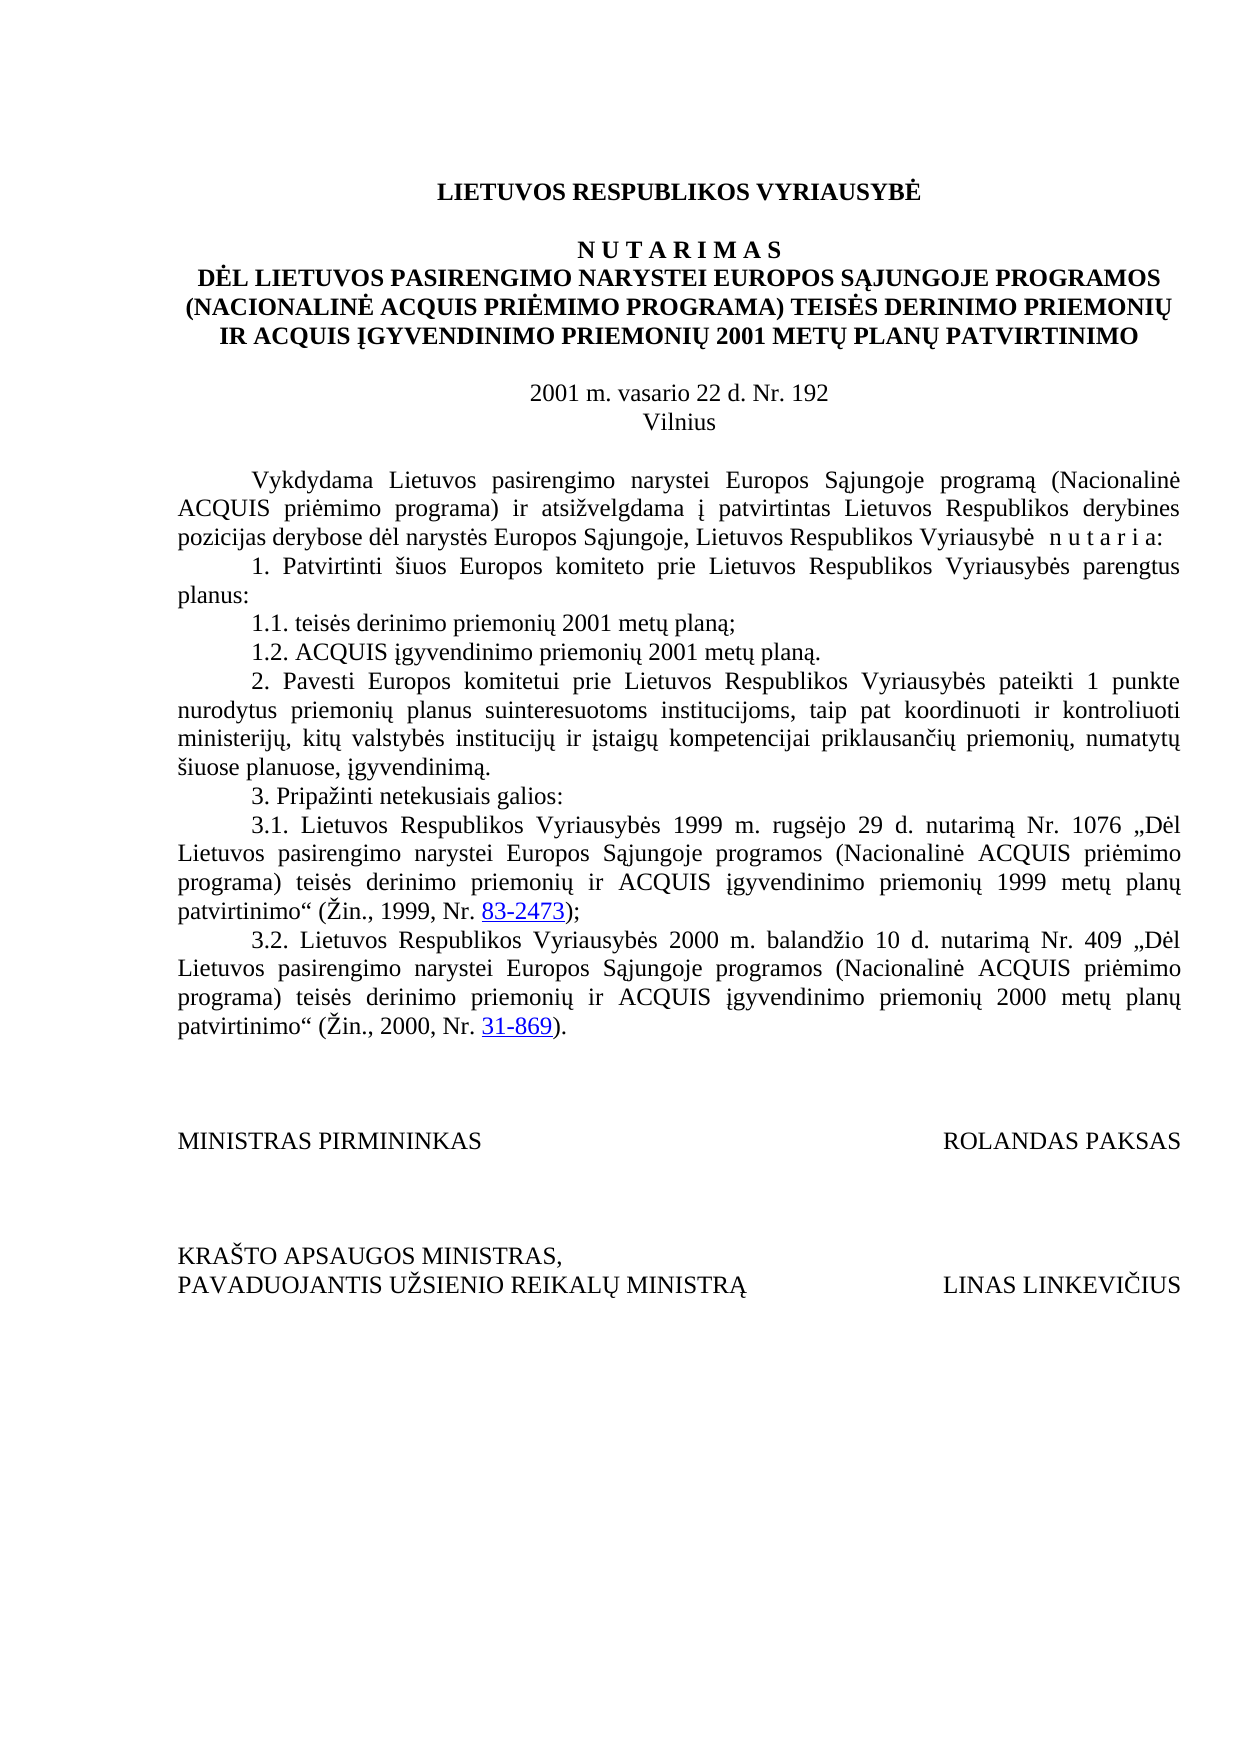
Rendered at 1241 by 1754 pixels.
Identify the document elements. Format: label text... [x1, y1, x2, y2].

text MINISTRAS PIRMININKAS ROLANDAS PAKSAS [177, 1126, 1181, 1155]
text 3.1. Lietuvos Respublikos Vyriausybės 1999 m. rugsėjo 29 d. nutarimą Nr. 1076 „Dėl Lietuvos pasirengimo narystei Europos Sąjungoje programos (Nacionalinė acquis priėmimo programa) teisės derinimo priemonių ir acquis įgyvendinimo priemonių 1999 metų planų patvirtinimo“ (Žin., 1999, Nr. 83-2473); [177, 810, 1181, 925]
text 1.1. teisės derinimo priemonių 2001 metų planą; [177, 608, 1181, 637]
text LIETUVOS RESPUBLIKOS VYRIAUSYBĖ [177, 177, 1181, 206]
text 2. Pavesti Europos komitetui prie Lietuvos Respublikos Vyriausybės pateikti 1 punkte nurodytus priemonių planus suinteresuotoms institucijoms, taip pat koordinuoti ir kontroliuoti ministerijų, kitų valstybės institucijų ir įstaigų kompetencijai priklausančių priemonių, numatytų šiuose planuose, įgyvendinimą. [177, 666, 1181, 781]
text Vilnius [177, 407, 1181, 436]
text 2001 m. vasario 22 d. Nr. 192 [177, 378, 1181, 407]
text 1.2. aCquis įgyvendinimo priemonių 2001 metų planą. [177, 637, 1181, 666]
text KRAŠTO APSAUGOS MINISTRAS, [177, 1241, 1181, 1270]
text N U T A R I M A S [177, 235, 1181, 263]
text 3.2. Lietuvos Respublikos Vyriausybės 2000 m. balandžio 10 d. nutarimą Nr. 409 „Dėl Lietuvos pasirengimo narystei Europos Sąjungoje programos (Nacionalinė acquis priėmimo programa) teisės derinimo priemonių ir acquis įgyvendinimo priemonių 2000 metų planų patvirtinimo“ (Žin., 2000, Nr. 31-869). [177, 925, 1181, 1040]
text 3. Pripažinti netekusiais galios: [177, 781, 1181, 810]
text Vykdydama Lietuvos pasirengimo narystei Europos Sąjungoje programą (Nacionalinė aCquis priėmimo programa) ir atsižvelgdama į patvirtintas Lietuvos Respublikos derybines pozicijas derybose dėl narystės Europos Sąjungoje, Lietuvos Respublikos Vyriausybė nutaria: [177, 465, 1181, 551]
text DĖL LIETUVOS PASIRENGIMO NARYSTEI EUROPOS SĄJUNGOJE PROGRAMOS (NACIONALINĖ ACQUIS PRIĖMIMO PROGRAMA) TEISĖS DERINIMO PRIEMONIŲ IR ACQUIS ĮGYVENDINIMO PRIEMONIŲ 2001 METŲ PLANŲ PATVIRTINIMO [177, 263, 1181, 350]
text PAVADUOJANTIS UŽSIENIO REIKALŲ MINISTRĄ LINAS LINKEVIČIUS [177, 1270, 1181, 1298]
text 1. Patvirtinti šiuos Europos komiteto prie Lietuvos Respublikos Vyriausybės parengtus planus: [177, 551, 1181, 608]
